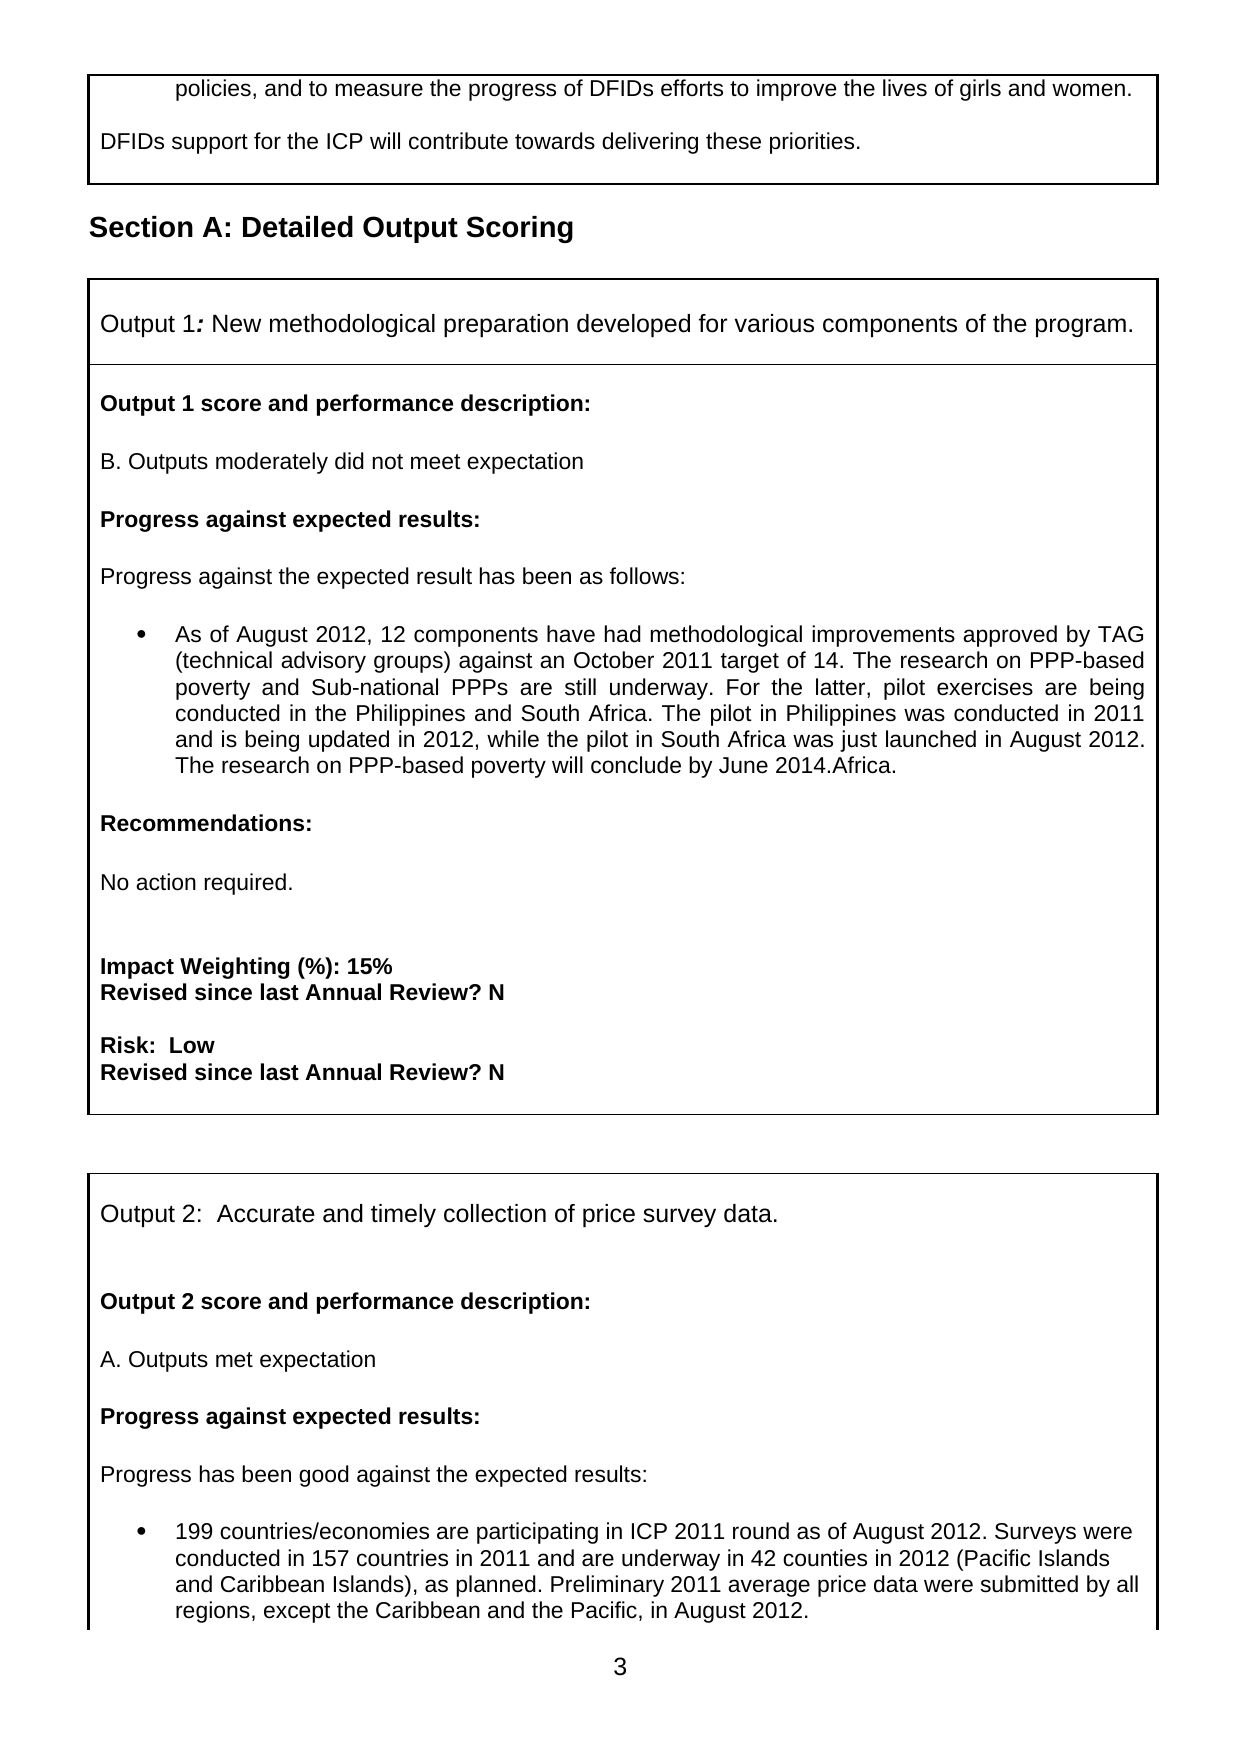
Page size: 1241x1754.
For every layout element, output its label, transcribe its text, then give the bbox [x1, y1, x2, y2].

table_cell Progress against expected results: Progress against the expected result has been as follows: As of August 2012, 12 components have had methodological improvements approved by TAG (technical advisory groups) against an October 2011 target of 14. The research on PPP-based poverty and Sub-national PPPs are still underway. For the latter, pilot exercises are being conducted in the Philippines and South Africa. The pilot in Philippines was conducted in 2011 and is being updated in 2012, while the pilot in South Africa was just launched in August 2012. The research on PPP-based poverty will conclude by June 2014.Africa. Recommendations: No action required. Impact Weighting (%): 15% Revised since last Annual Review? N Risk: Low Revised since last Annual Review? N [90, 481, 1156, 1113]
subtitle Section A: Detailed Output Scoring [89, 210, 1152, 243]
table_cell Output 1 score and performance description: B. Outputs moderately did not meet expectation [90, 365, 1156, 481]
table_cell Output 2 score and performance description: A. Outputs met expectation [90, 1263, 1156, 1378]
table_header Output 1: New methodological preparation developed for various components of the program. [90, 280, 1156, 364]
table_cell Progress against expected results: Progress has been good against the expected results: 199 countries/economies are participating in ICP 2011 round as of August 2012. Surveys were conducted in 157 countries in 2011 and are underway in 42 counties in 2012 (Pacific Islands and Caribbean Islands), as planned. Preliminary 2011 average price data were submitted by all regions, except the Caribbean and the Pacific, in August 2012. Number of countries collecting price data relating to other price surveys: To date, 47/47 countries from OECD/Eurostat, 23/23 countries from Asia Pacific, 9/9 from Commonwealth of Independent States (CIS), 17/17 from Latin American & Caribbean (LAC) and 12/12 from Western Asia conducted surveys for education, health, equipment and construction, except 4 countries out of 17 in LAC that have not conducted the equipment survey yet. Data are being validated at the regional level. Africa re-scheduled their survey: so far, 16 countries have started surveys related to education, 15 for equipment, and 14 for construction, whereas all the other countries in the region are expected to conduct their surveys and submit their data by the end of 2012. Health survey is incorporated in their Household Consumption survey, and was conducted in 2011. As of August 2012, all participating countries from OECD/Eurostat, Asia Pacific, CIS, LAC, and Western Asia conducted the survey for compensation of government employees. Data is being validated at the regional level. 19 countries had started their survey in Africa and all the other countries in the region are expected to conduct their survey and submit their data by the end of 2012 Recommendations: No action required. Impact Weighting (%): 60% Revised since last Annual Review? N Risk: Medium Revised since last Annual Review? N [90, 1378, 1156, 1630]
table_header Output 2: Accurate and timely collection of price survey data. [90, 1174, 1156, 1263]
table_cell policies, and to measure the progress of DFIDs efforts to improve the lives of girls and women. DFIDs support for the ICP will contribute towards delivering these priorities. [90, 76, 1156, 183]
